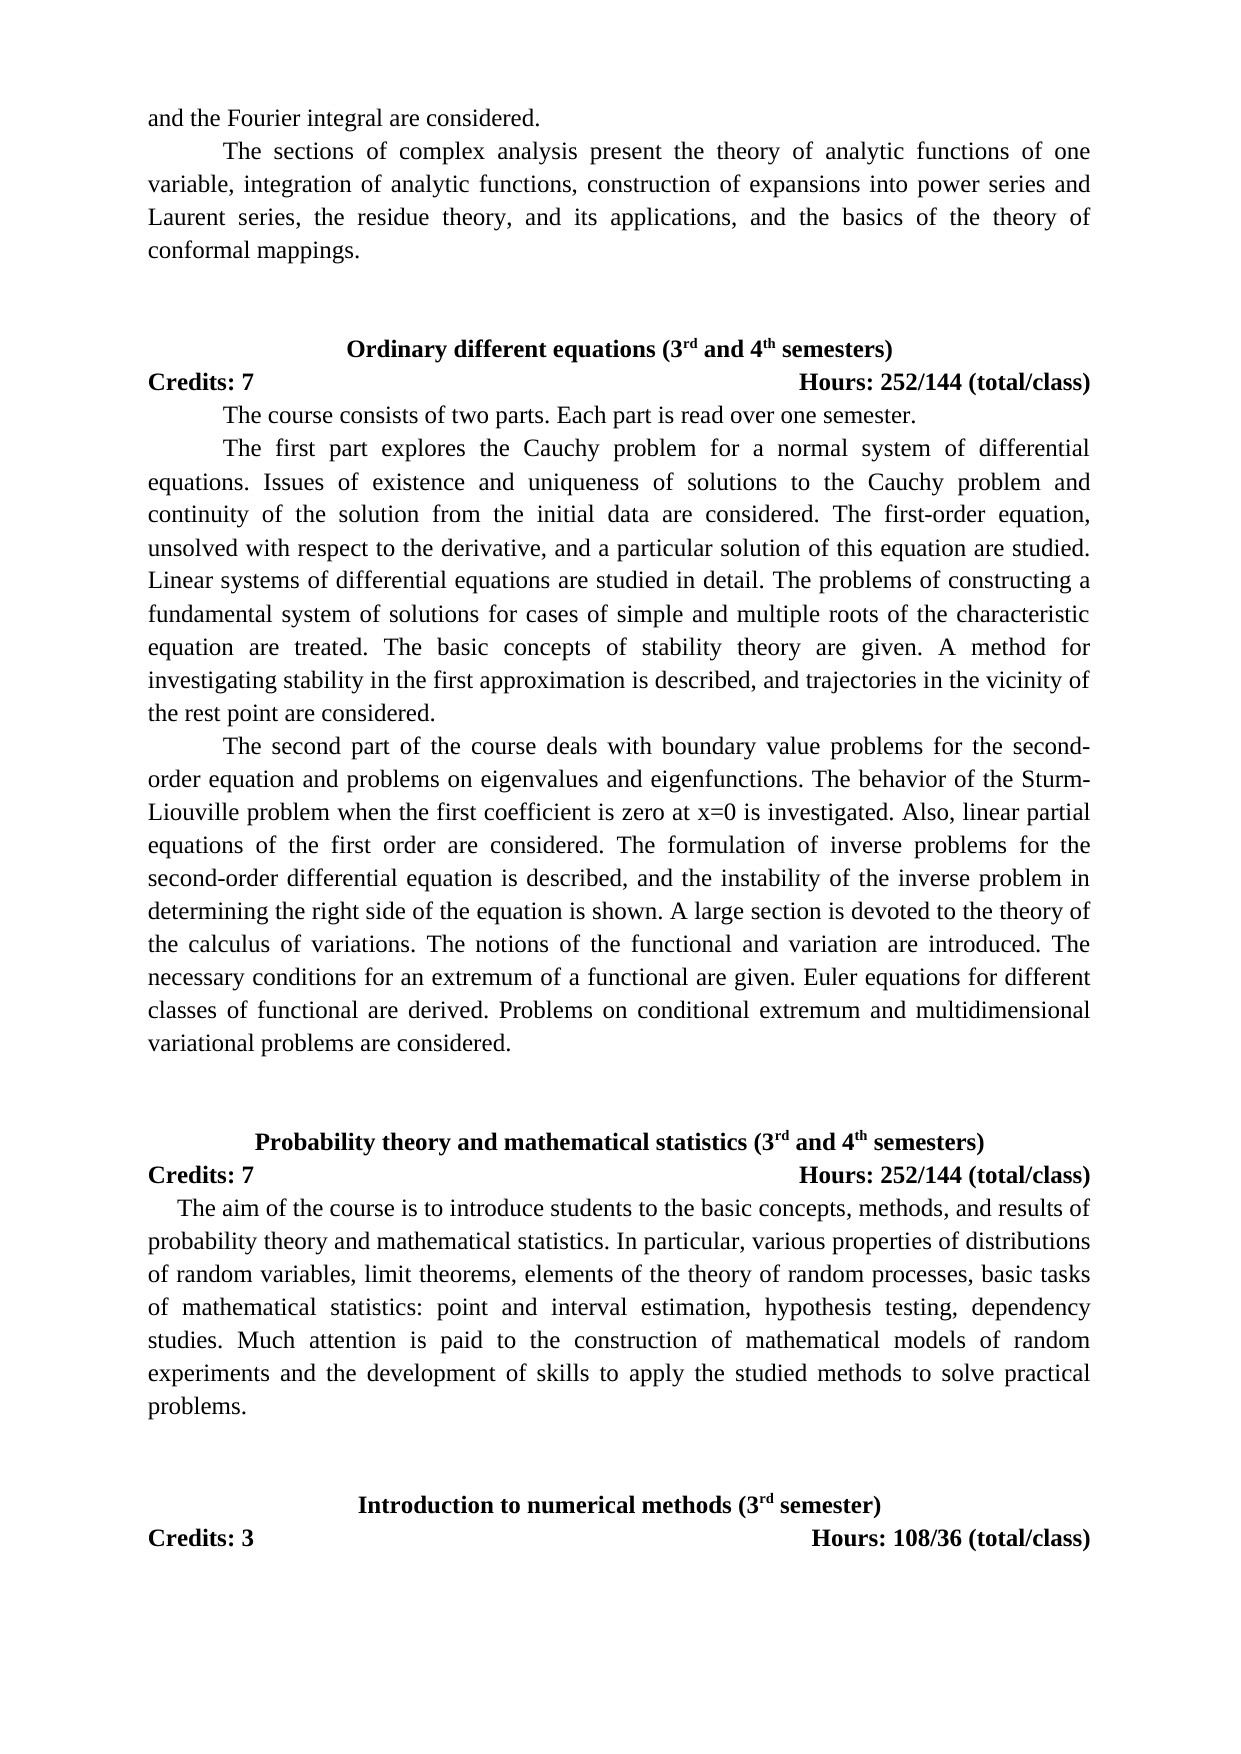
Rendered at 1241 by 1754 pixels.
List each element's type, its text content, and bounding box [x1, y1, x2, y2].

text Credits: 7 Hours: 252/144 (total/class) [148, 367, 1091, 396]
text and the Fourier integral are considered. [148, 103, 1091, 132]
text Credits: 7 Hours: 252/144 (total/class) [148, 1160, 1091, 1189]
text The course consists of two parts. Each part is read over one semester. [148, 401, 1091, 429]
text Credits: 3 Hours: 108/36 (total/class) [148, 1523, 1091, 1552]
text Introduction to numerical methods (3rd semester) [148, 1490, 1091, 1519]
text The sections of complex analysis present the theory of analytic functions of one variable, integration of analytic functions, construction of expansions into power series and Laurent series, the residue theory, and its applications, and the basics of the theory of conformal mappings. [148, 136, 1091, 264]
text Ordinary different equations (3rd and 4th semesters) [148, 334, 1091, 363]
text The second part of the course deals with boundary value problems for the second-order equation and problems on eigenvalues and eigenfunctions. The behavior of the Sturm-Liouville problem when the first coefficient is zero at x=0 is investigated. Also, linear partial equations of the first order are considered. The formulation of inverse problems for the second-order differential equation is described, and the instability of the inverse problem in determining the right side of the equation is shown. A large section is devoted to the theory of the calculus of variations. The notions of the functional and variation are introduced. The necessary conditions for an extremum of a functional are given. Euler equations for different classes of functional are derived. Problems on conditional extremum and multidimensional variational problems are considered. [148, 731, 1091, 1057]
text Probability theory and mathematical statistics (3rd and 4th semesters) [148, 1127, 1091, 1156]
text The aim of the course is to introduce students to the basic concepts, methods, and results of probability theory and mathematical statistics. In particular, various properties of distributions of random variables, limit theorems, elements of the theory of random processes, basic tasks of mathematical statistics: point and interval estimation, hypothesis testing, dependency studies. Much attention is paid to the construction of mathematical models of random experiments and the development of skills to apply the studied methods to solve practical problems. [148, 1193, 1091, 1420]
text The first part explores the Cauchy problem for a normal system of differential equations. Issues of existence and uniqueness of solutions to the Cauchy problem and continuity of the solution from the initial data are considered. The first-order equation, unsolved with respect to the derivative, and a particular solution of this equation are studied. Linear systems of differential equations are studied in detail. The problems of constructing a fundamental system of solutions for cases of simple and multiple roots of the characteristic equation are treated. The basic concepts of stability theory are given. A method for investigating stability in the first approximation is described, and trajectories in the vicinity of the rest point are considered. [148, 433, 1091, 726]
